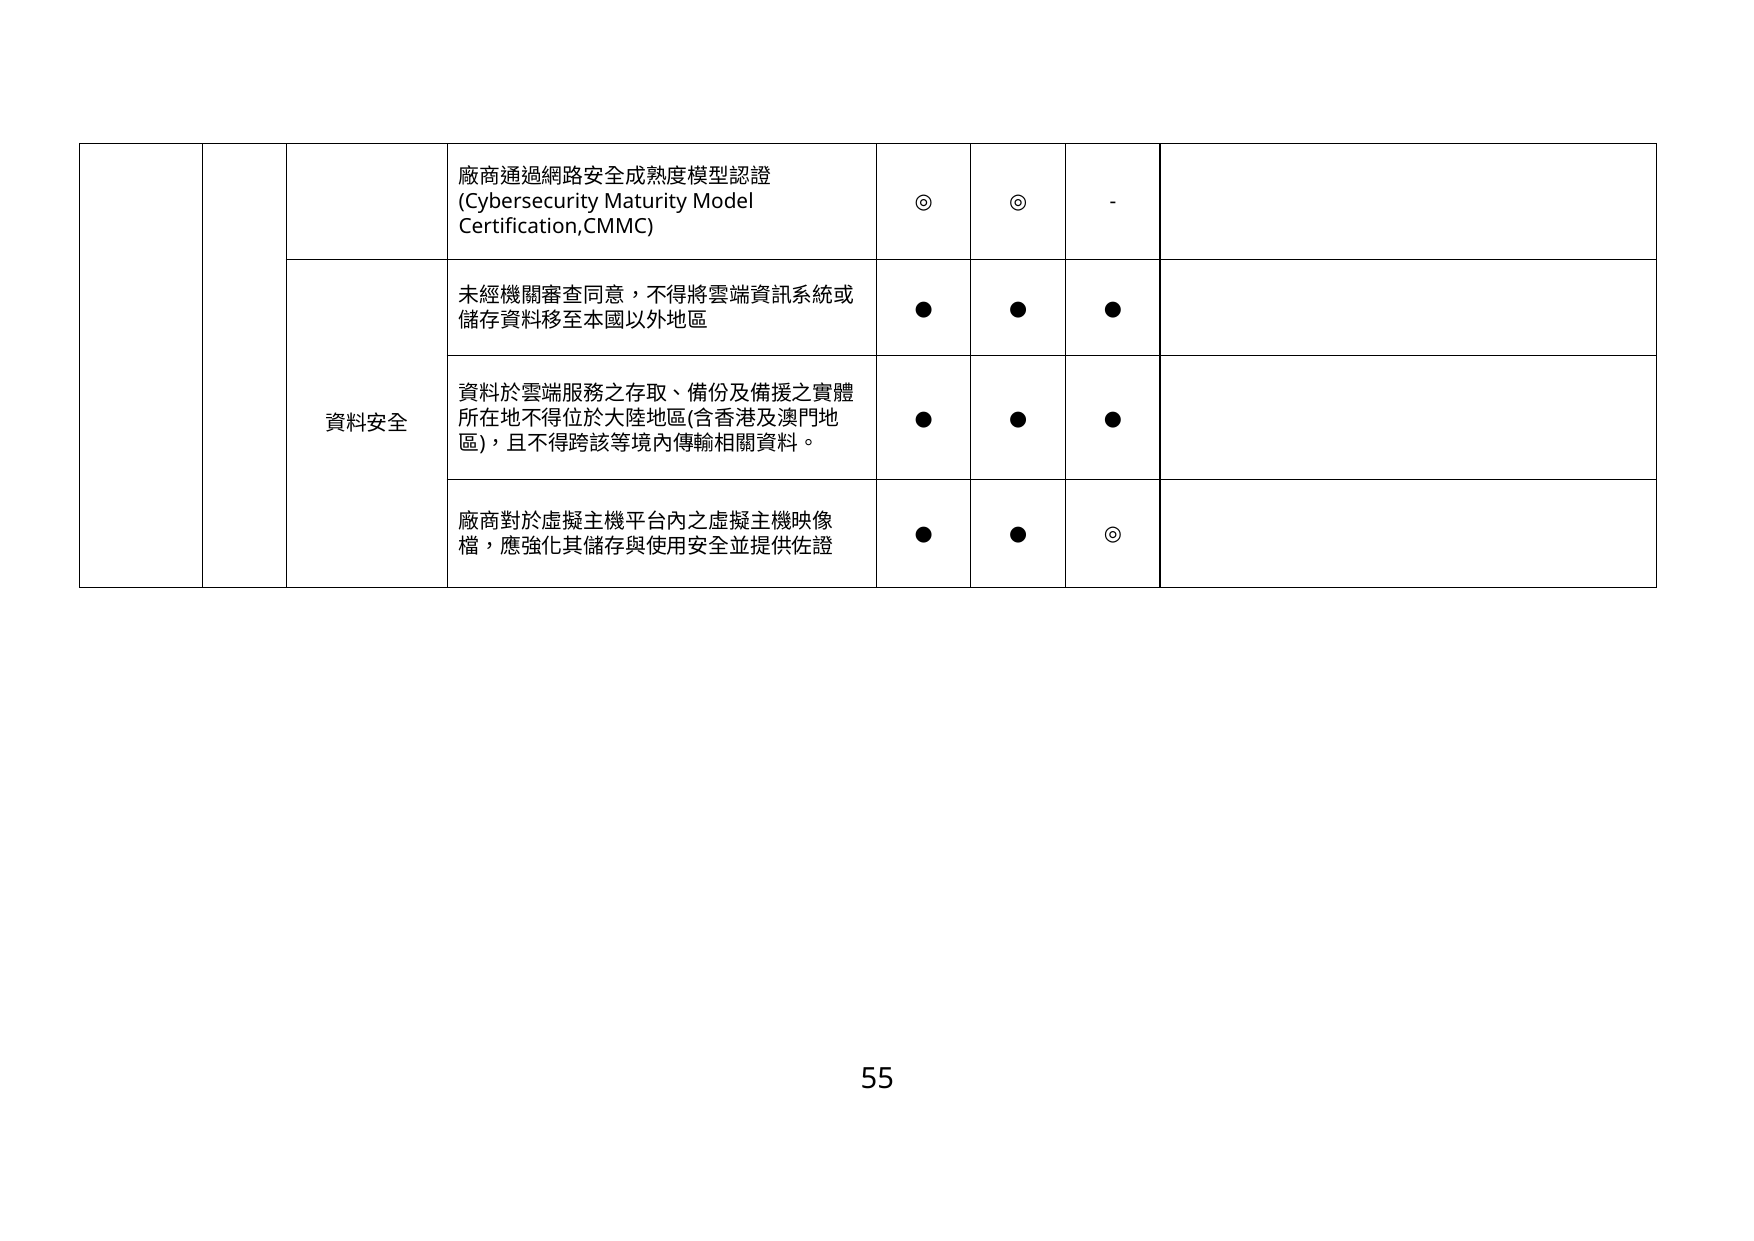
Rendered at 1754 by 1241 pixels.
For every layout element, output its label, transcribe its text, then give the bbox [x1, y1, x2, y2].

table_cell [203, 144, 286, 587]
table_cell [287, 144, 447, 258]
table_cell ● [877, 480, 970, 587]
table_cell ● [971, 356, 1065, 479]
table_cell ● [971, 260, 1065, 355]
table_cell ● [877, 260, 970, 355]
table_cell ◎ [877, 144, 970, 258]
table_cell 廠商對於虛擬主機平台內之虛擬主機映像檔，應強化其儲存與使用安全並提供佐證 [448, 480, 876, 587]
table_cell [80, 144, 202, 587]
table_cell ● [1066, 356, 1159, 479]
table_cell 資料安全 [287, 260, 447, 587]
table_cell ● [1066, 260, 1159, 355]
table_cell [1161, 260, 1656, 355]
table_cell ◎ [971, 144, 1065, 258]
table_cell ● [971, 480, 1065, 587]
table_cell 廠商通過網路安全成熟度模型認證(Cybersecurity Maturity Model Certification,CMMC) [448, 144, 876, 258]
table_cell [1161, 480, 1656, 587]
table_cell 未經機關審查同意，不得將雲端資訊系統或儲存資料移至本國以外地區 [448, 260, 876, 355]
table_cell ● [877, 356, 970, 479]
table_cell [1161, 144, 1656, 258]
table_cell 資料於雲端服務之存取、備份及備援之實體所在地不得位於大陸地區(含香港及澳門地區)，且不得跨該等境內傳輸相關資料。 [448, 356, 876, 479]
table_cell [1161, 356, 1656, 479]
table_cell - [1066, 144, 1159, 258]
table_cell ◎ [1066, 480, 1159, 587]
